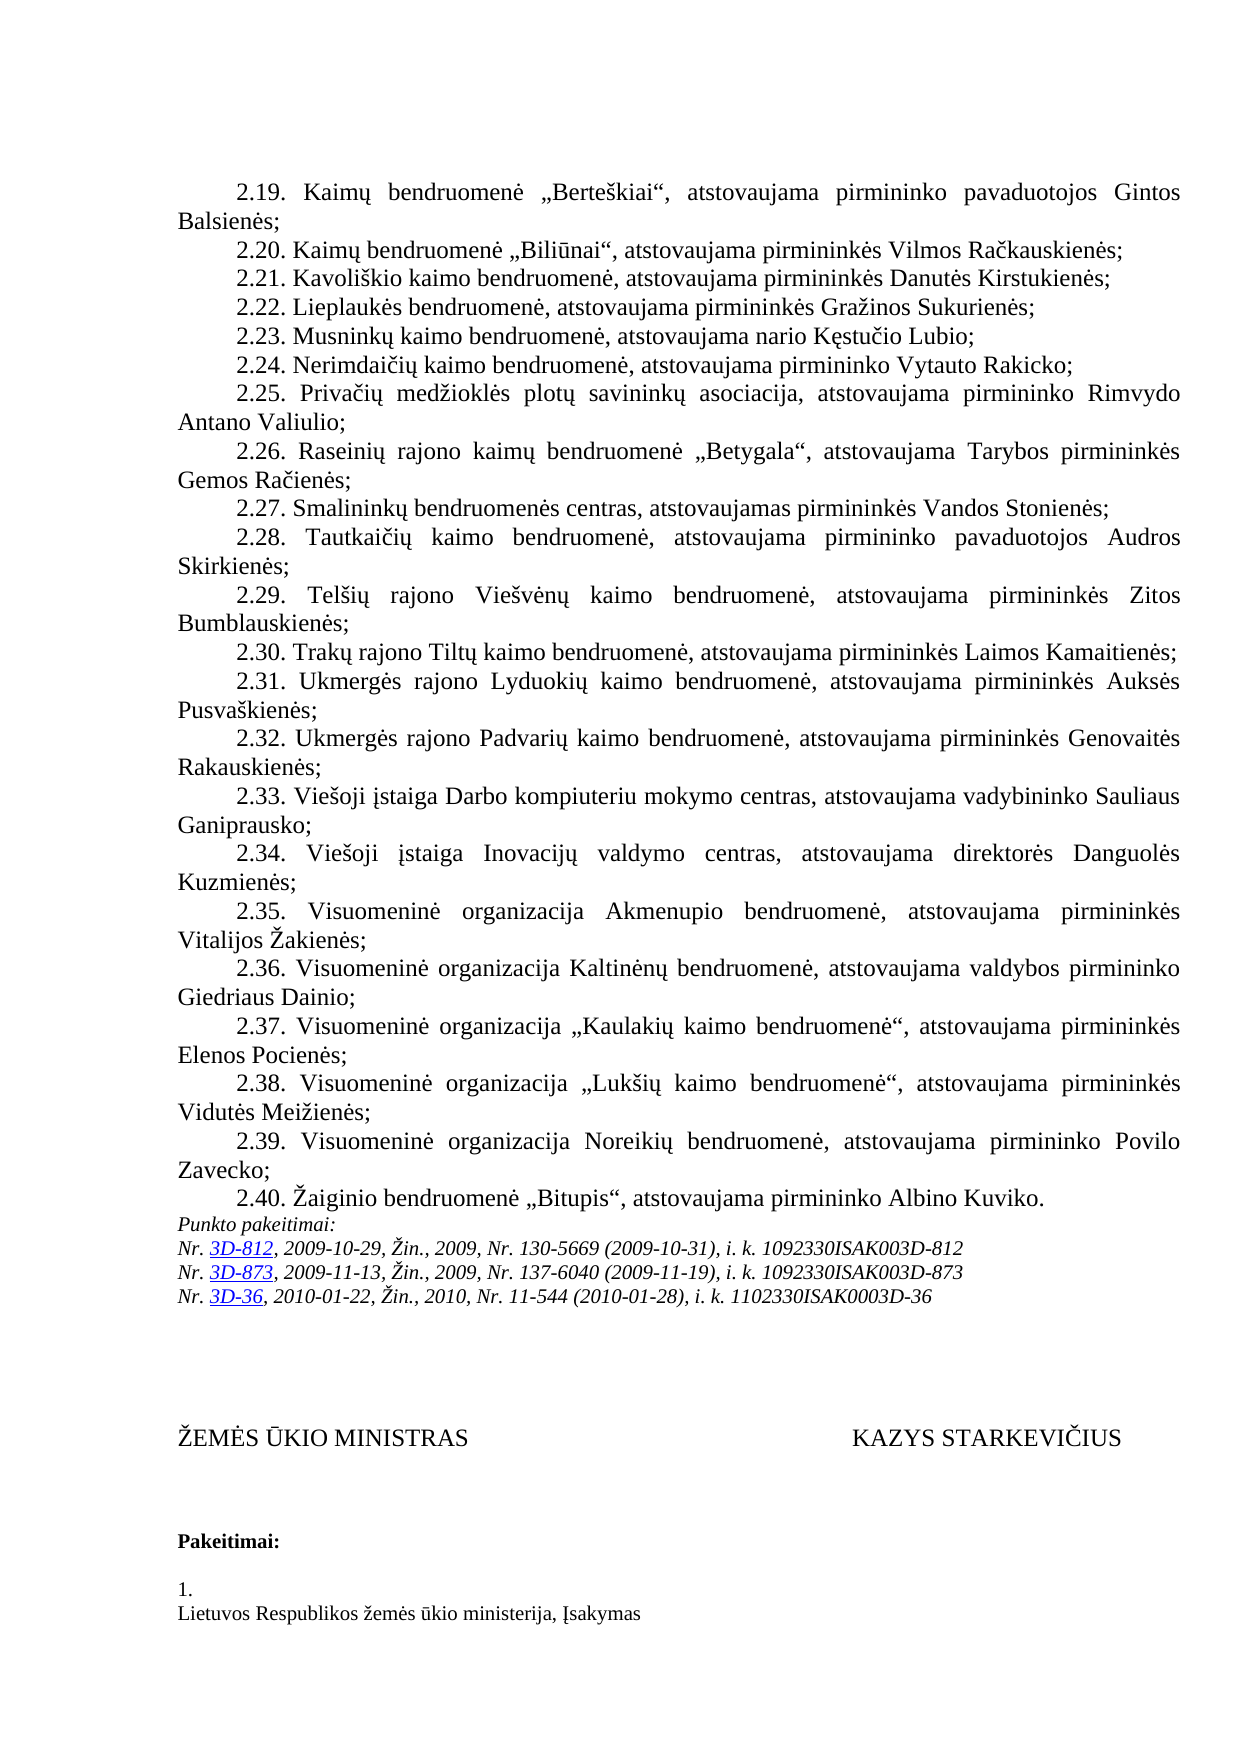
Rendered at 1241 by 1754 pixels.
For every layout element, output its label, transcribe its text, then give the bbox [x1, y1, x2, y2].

text 1. [177, 1577, 1181, 1601]
text 2.39. Visuomeninė organizacija Noreikių bendruomenė, atstovaujama pirmininko Povilo Zavecko; [177, 1126, 1181, 1183]
text 2.24. Nerimdaičių kaimo bendruomenė, atstovaujama pirmininko Vytauto Rakicko; [177, 350, 1181, 378]
text 2.30. Trakų rajono Tiltų kaimo bendruomenė, atstovaujama pirmininkės Laimos Kamaitienės; [177, 637, 1181, 666]
text 2.28. Tautkaičių kaimo bendruomenė, atstovaujama pirmininko pavaduotojos Audros Skirkienės; [177, 522, 1181, 580]
text 2.35. Visuomeninė organizacija Akmenupio bendruomenė, atstovaujama pirmininkės Vitalijos Žakienės; [177, 896, 1181, 953]
text 2.23. Musninkų kaimo bendruomenė, atstovaujama nario Kęstučio Lubio; [177, 321, 1181, 350]
text Pakeitimai: [177, 1529, 1181, 1553]
text 2.34. Viešoji įstaiga Inovacijų valdymo centras, atstovaujama direktorės Danguolės Kuzmienės; [177, 838, 1181, 896]
text 2.33. Viešoji įstaiga Darbo kompiuteriu mokymo centras, atstovaujama vadybininko Sauliaus Ganiprausko; [177, 781, 1181, 838]
text 2.19. Kaimų bendruomenė „Berteškiai“, atstovaujama pirmininko pavaduotojos Gintos Balsienės; [177, 177, 1181, 235]
text 2.27. Smalininkų bendruomenės centras, atstovaujamas pirmininkės Vandos Stonienės; [177, 493, 1181, 522]
text 2.38. Visuomeninė organizacija „Lukšių kaimo bendruomenė“, atstovaujama pirmininkės Vidutės Meižienės; [177, 1068, 1181, 1126]
text Nr. 3D-36, 2010-01-22, Žin., 2010, Nr. 11-544 (2010-01-28), i. k. 1102330ISAK0003D-36 [177, 1284, 1181, 1308]
text 2.32. Ukmergės rajono Padvarių kaimo bendruomenė, atstovaujama pirmininkės Genovaitės Rakauskienės; [177, 723, 1181, 781]
text ŽEMĖS ŪKIO MINISTRAS KAZYS STARKEVIČIUS [177, 1423, 1181, 1452]
text 2.31. Ukmergės rajono Lyduokių kaimo bendruomenė, atstovaujama pirmininkės Auksės Pusvaškienės; [177, 666, 1181, 723]
text Nr. 3D-873, 2009-11-13, Žin., 2009, Nr. 137-6040 (2009-11-19), i. k. 1092330ISAK003D-873 [177, 1260, 1181, 1284]
text 2.36. Visuomeninė organizacija Kaltinėnų bendruomenė, atstovaujama valdybos pirmininko Giedriaus Dainio; [177, 953, 1181, 1011]
text 2.25. Privačių medžioklės plotų savininkų asociacija, atstovaujama pirmininko Rimvydo Antano Valiulio; [177, 378, 1181, 436]
text Punkto pakeitimai: [177, 1212, 1181, 1236]
text 2.26. Raseinių rajono kaimų bendruomenė „Betygala“, atstovaujama Tarybos pirmininkės Gemos Račienės; [177, 436, 1181, 493]
text 2.37. Visuomeninė organizacija „Kaulakių kaimo bendruomenė“, atstovaujama pirmininkės Elenos Pocienės; [177, 1011, 1181, 1068]
text Lietuvos Respublikos žemės ūkio ministerija, Įsakymas [177, 1601, 1181, 1625]
text 2.21. Kavoliškio kaimo bendruomenė, atstovaujama pirmininkės Danutės Kirstukienės; [177, 263, 1181, 292]
text 2.22. Lieplaukės bendruomenė, atstovaujama pirmininkės Gražinos Sukurienės; [177, 292, 1181, 321]
text Nr. 3D-812, 2009-10-29, Žin., 2009, Nr. 130-5669 (2009-10-31), i. k. 1092330ISAK003D-812 [177, 1236, 1181, 1260]
text 2.40. Žaiginio bendruomenė „Bitupis“, atstovaujama pirmininko Albino Kuviko. [177, 1183, 1181, 1212]
text 2.20. Kaimų bendruomenė „Biliūnai“, atstovaujama pirmininkės Vilmos Račkauskienės; [177, 235, 1181, 263]
text 2.29. Telšių rajono Viešvėnų kaimo bendruomenė, atstovaujama pirmininkės Zitos Bumblauskienės; [177, 580, 1181, 637]
